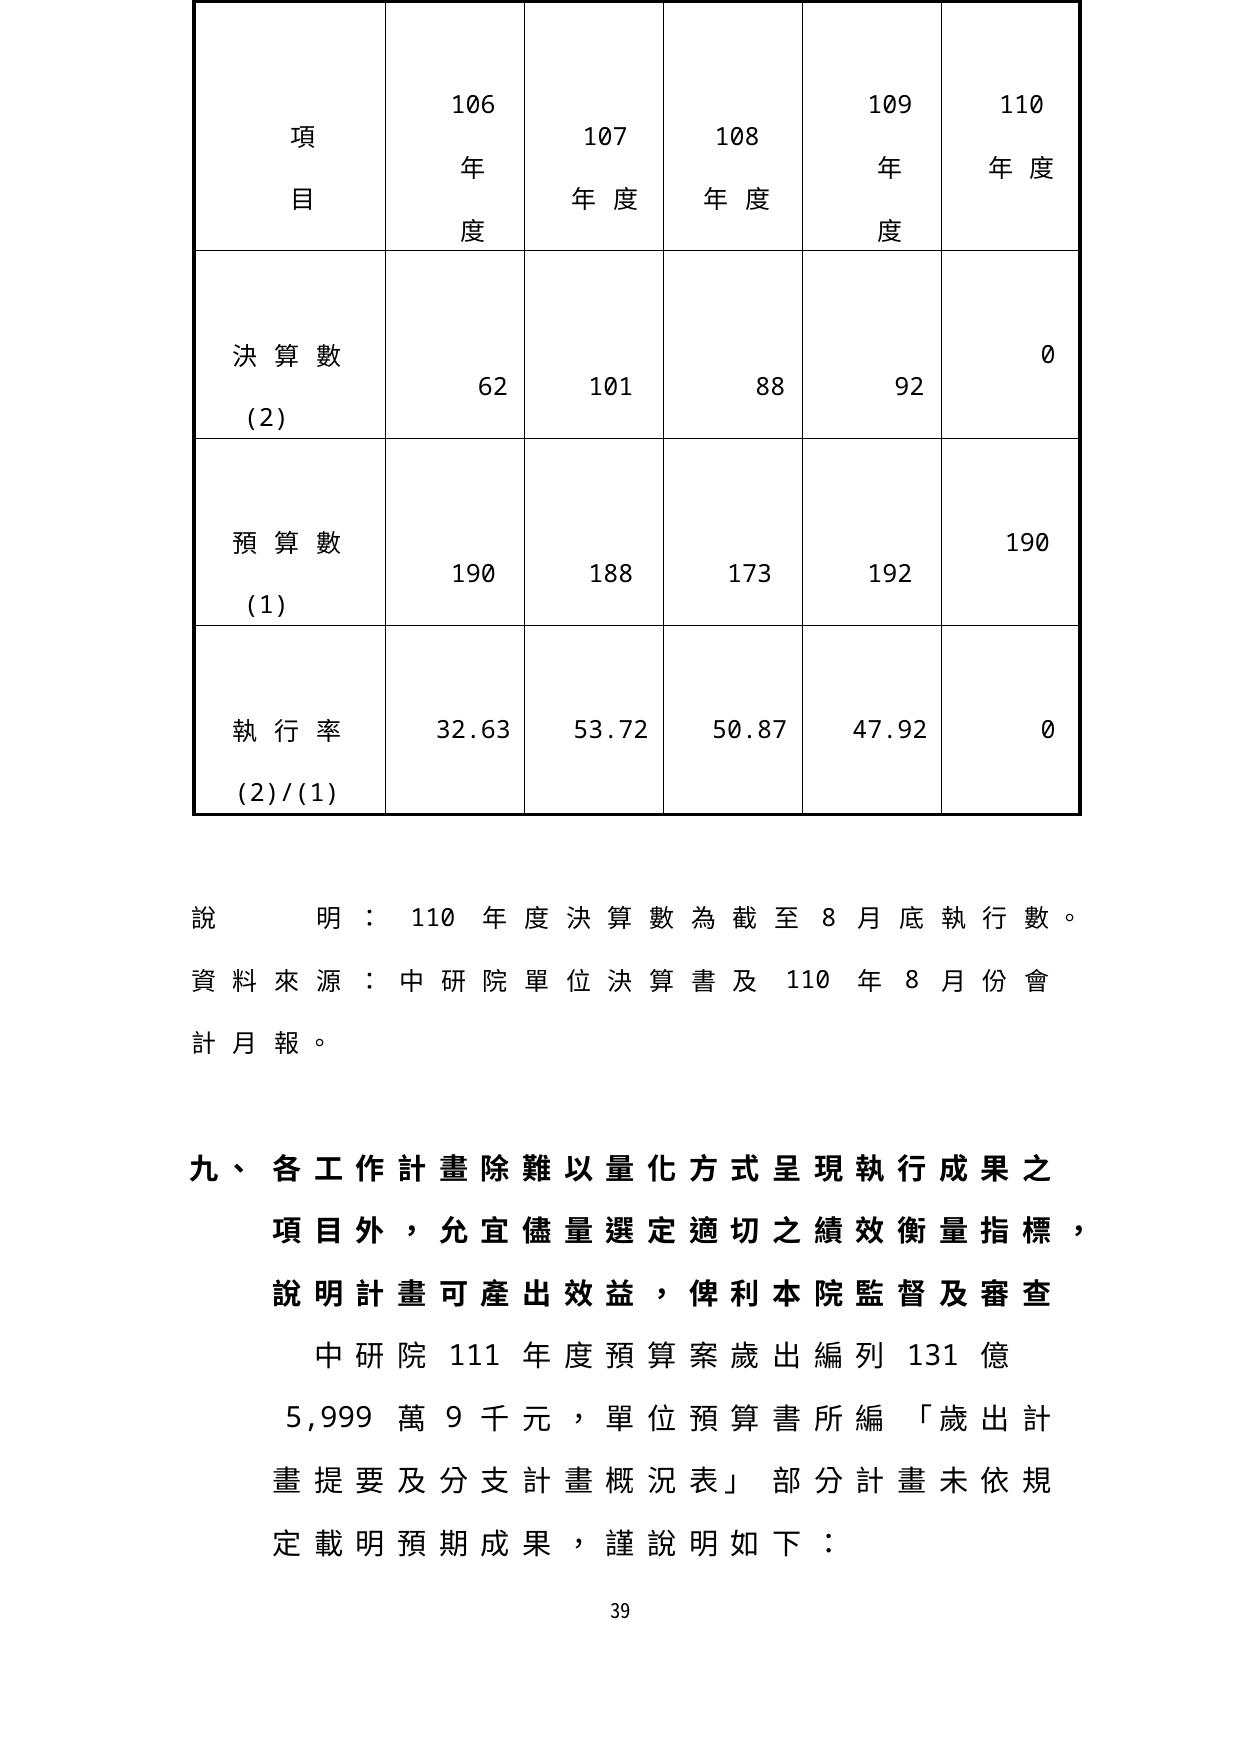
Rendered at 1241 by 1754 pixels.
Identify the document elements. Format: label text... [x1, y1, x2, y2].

table_cell 101 [525, 251, 663, 437]
text 中研院111年度預算案歲出編列131億5,999萬9千元，單位預算書所編「歲出計畫提要及分支計畫概況表」部分計畫未依規定載明預期成果，謹說明如下： [242, 1312, 1058, 1562]
text 說 明：110年度決算數為截至8月底執行數。 [183, 875, 1058, 937]
table_cell 32.63 [386, 626, 524, 812]
table_cell 190 [942, 439, 1078, 625]
table_cell 執行率(2)/(1) [196, 626, 385, 812]
table_cell 173 [664, 439, 802, 625]
table_cell 47.92 [803, 626, 941, 812]
table_cell 50.87 [664, 626, 802, 812]
text 九、各工作計畫除難以量化方式呈現執行成果之項目外，允宜儘量選定適切之績效衡量指標，說明計畫可產出效益，俾利本院監督及審查 [183, 1125, 1058, 1312]
table_header 項 目 [196, 3, 385, 250]
table_cell 53.72 [525, 626, 663, 812]
table_header 106年度 [386, 3, 524, 250]
table_cell 0 [942, 626, 1078, 812]
table_header 108年度 [664, 3, 802, 250]
text 資料來源：中研院單位決算書及110年8月份會計月報。 [183, 937, 1058, 1062]
table_cell 88 [664, 251, 802, 437]
table_cell 預算數(1) [196, 439, 385, 625]
table_cell 92 [803, 251, 941, 437]
table_cell 決算數(2) [196, 251, 385, 437]
table_header 110年度 [942, 3, 1078, 250]
table_cell 192 [803, 439, 941, 625]
table_cell 188 [525, 439, 663, 625]
table_header 107年度 [525, 3, 663, 250]
table_cell 0 [942, 251, 1078, 437]
table_cell 62 [386, 251, 524, 437]
table_header 109年度 [803, 3, 941, 250]
table_cell 190 [386, 439, 524, 625]
